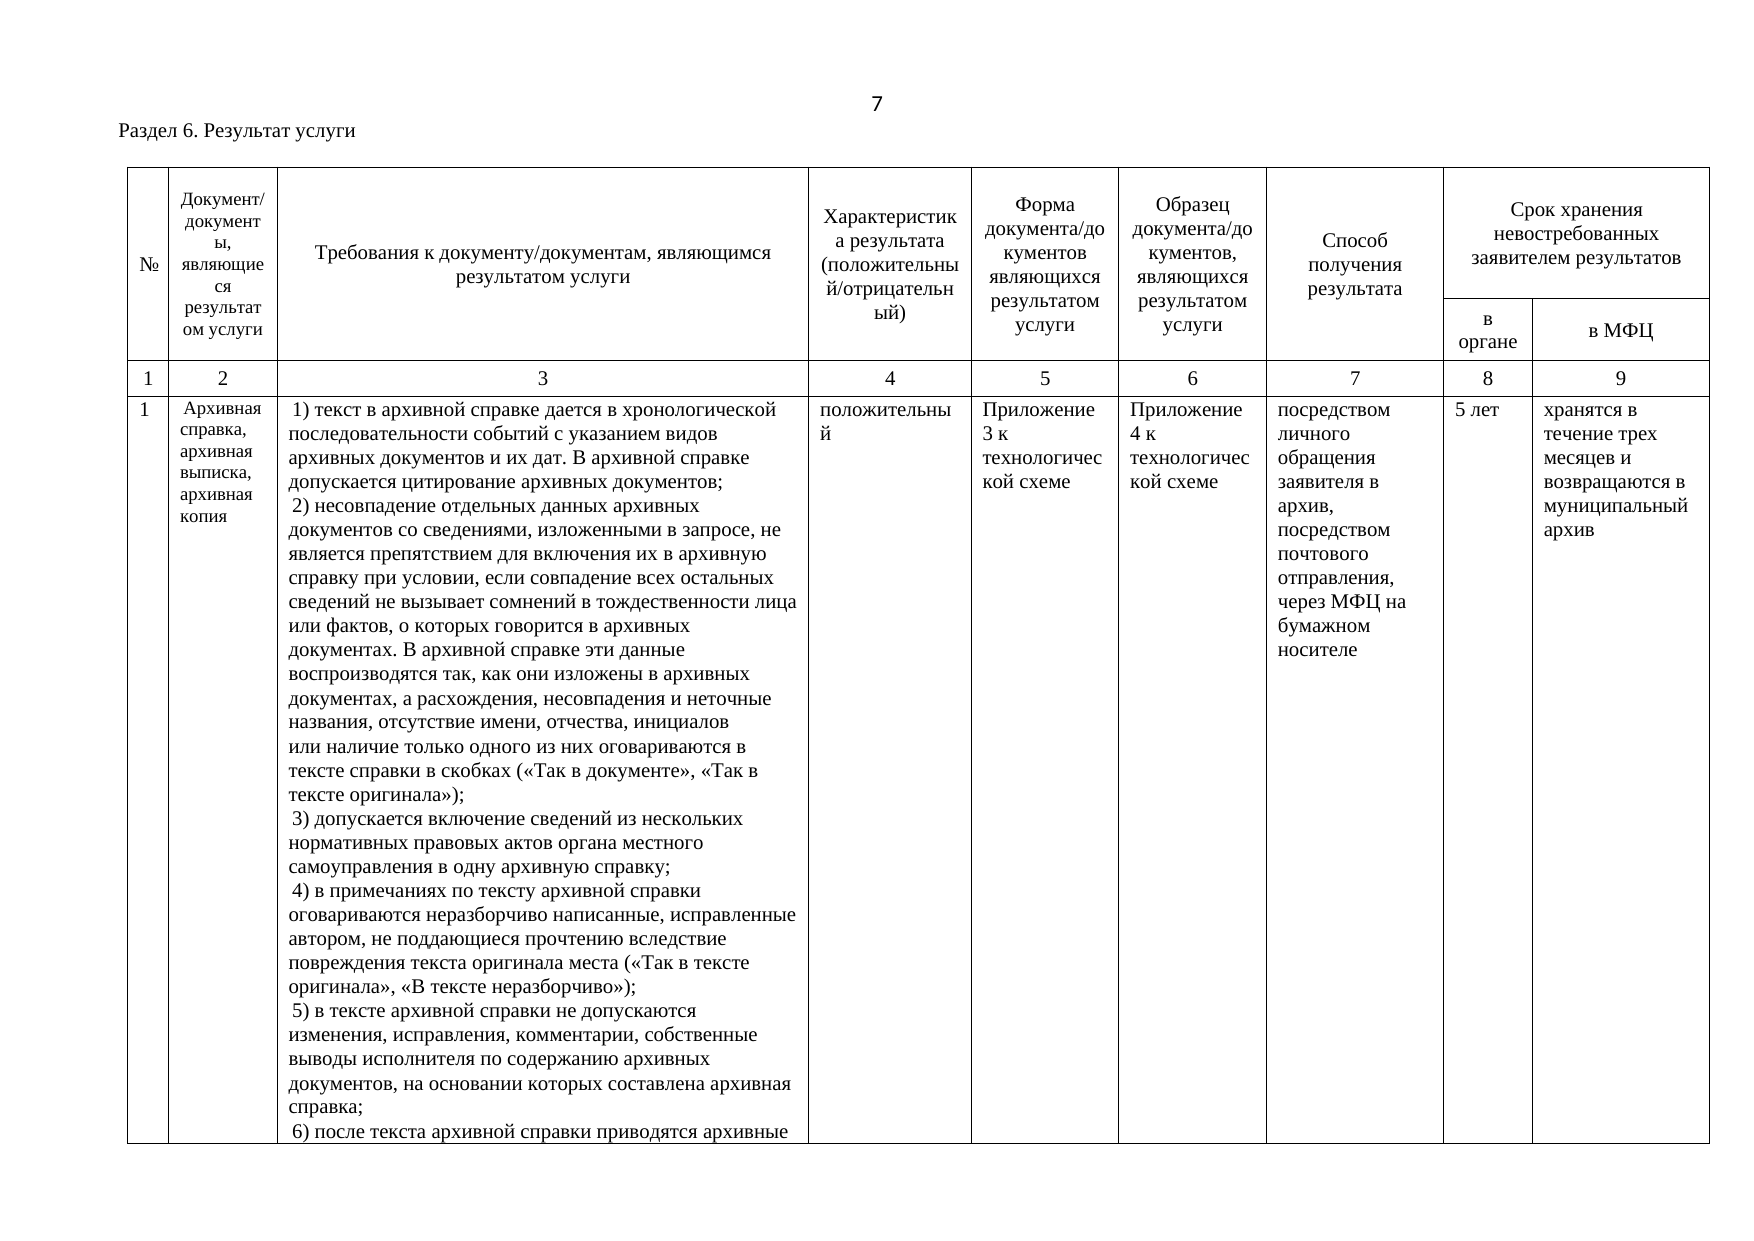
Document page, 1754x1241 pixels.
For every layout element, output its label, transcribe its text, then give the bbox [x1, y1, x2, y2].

table_cell посредством личного обращения заявителя в архив, посредством почтового отправления, через МФЦ на бумажном носителе [1267, 397, 1443, 1143]
table_header Способ получения результата [1267, 168, 1443, 360]
table_cell 8 [1444, 361, 1532, 396]
table_cell хранятся в течение трех месяцев и возвращаются в муниципальный архив [1533, 397, 1709, 1143]
table_header Документ/документы, являющиеся результатом услуги [169, 168, 277, 360]
table_cell 6 [1119, 361, 1266, 396]
table_cell 5 [972, 361, 1118, 396]
table_cell 1) текст в архивной справке дается в хронологической последовательности событий с указанием видов архивных документов и их дат. В архивной справке допускается цитирование архивных документов; 2) несовпадение отдельных данных архивных документов со сведениями, изложенными в запросе, не является препятствием для включения их в архивную справку при условии, если совпадение всех остальных сведений не вызывает сомнений в тождественности лица или фактов, о которых говорится в архивных документах. В архивной справке эти данные воспроизводятся так, как они изложены в архивных документах, а расхождения, несовпадения и неточные названия, отсутствие имени, отчества, инициалов или наличие только одного из них оговариваются в тексте справки в скобках («Так в документе», «Так в тексте оригинала»); 3) допускается включение сведений из нескольких нормативных правовых актов органа местного самоуправления в одну архивную справку; 4) в примечаниях по тексту архивной справки оговариваются неразборчиво написанные, исправленные автором, не поддающиеся прочтению вследствие повреждения текста оригинала места («Так в тексте оригинала», «В тексте неразборчиво»); 5) в тексте архивной справки не допускаются изменения, исправления, комментарии, собственные выводы исполнителя по содержанию архивных документов, на основании которых составлена архивная справка; 6) после текста архивной справки приводятся архивные [278, 397, 808, 1143]
table_cell Архивная справка, архивная выписка, архивная копия [169, 397, 277, 1143]
table_cell 4 [809, 361, 971, 396]
table_cell Приложение 3 к технологической схеме [972, 397, 1118, 1143]
table_cell 9 [1533, 361, 1709, 396]
table_header Форма документа/документов являющихся результатом услуги [972, 168, 1118, 360]
text Раздел 6. Результат услуги [118, 118, 1636, 142]
table_cell Приложение 4 к технологической схеме [1119, 397, 1266, 1143]
table_cell 7 [1267, 361, 1443, 396]
table_cell 1 [128, 397, 168, 1143]
table_cell 2 [169, 361, 277, 396]
table_cell 1 [128, 361, 168, 396]
table_header Образец документа/документов, являющихся результатом услуги [1119, 168, 1266, 360]
table_header Характеристика результата (положительный/отрицательный) [809, 168, 971, 360]
table_cell в МФЦ [1533, 299, 1709, 360]
table_cell 5 лет [1444, 397, 1532, 1143]
table_cell в органе [1444, 299, 1532, 360]
table_header Срок хранения невостребованных заявителем результатов [1444, 168, 1709, 298]
table_header Требования к документу/документам, являющимся результатом услуги [278, 168, 808, 360]
table_header № [128, 168, 168, 360]
table_cell 3 [278, 361, 808, 396]
table_cell положительный [809, 397, 971, 1143]
